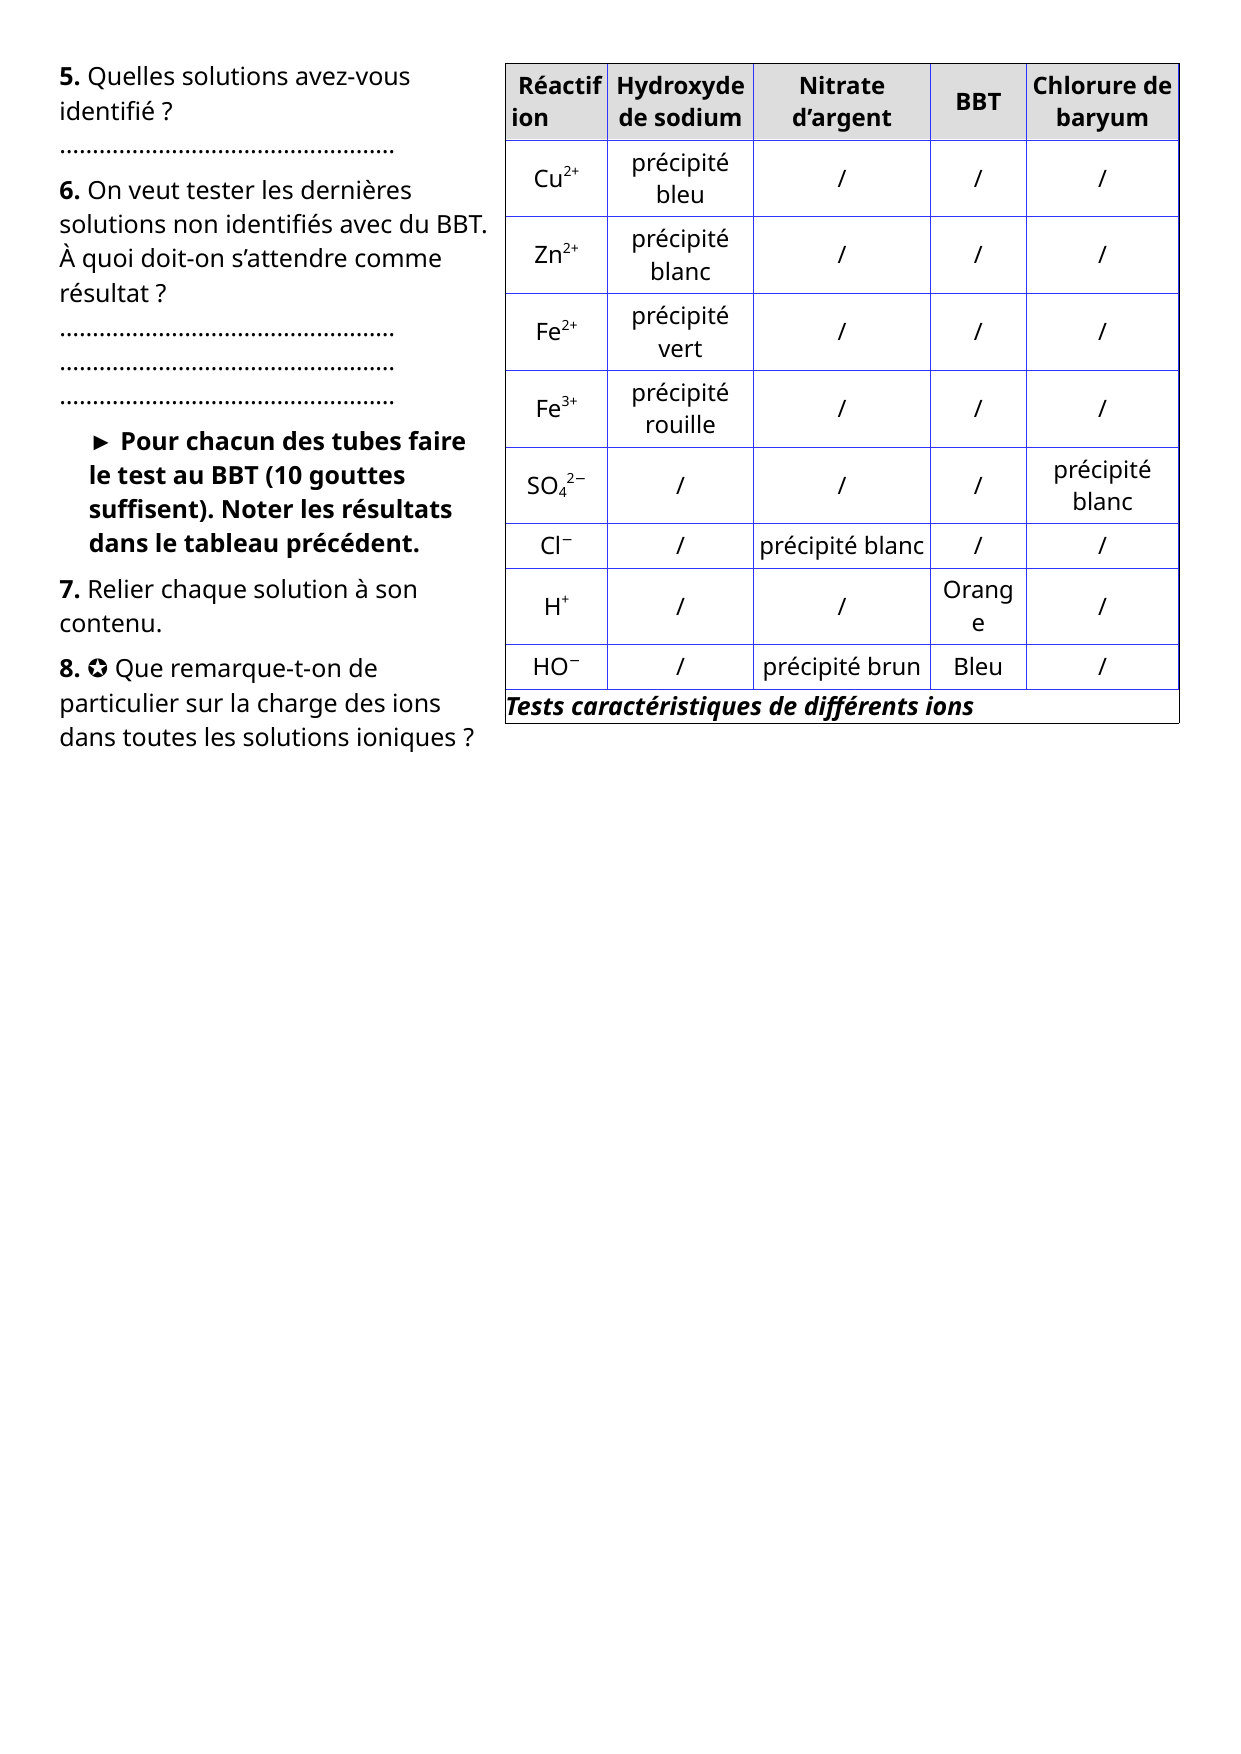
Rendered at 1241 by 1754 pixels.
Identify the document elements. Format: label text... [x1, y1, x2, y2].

list Quelles solutions avez-vous identifié ? …………………………………………… [59, 59, 1181, 161]
table_cell / [1027, 569, 1178, 644]
table_header Réactif ion [506, 64, 607, 139]
table_cell / [608, 448, 753, 523]
table_cell / [754, 371, 930, 447]
table_cell précipité brun [754, 645, 930, 688]
table_cell / [1027, 141, 1178, 216]
table_cell / [608, 645, 753, 688]
table_cell / [931, 217, 1026, 293]
table_cell / [931, 448, 1026, 523]
list Relier chaque solution à son contenu. [59, 571, 505, 639]
table_cell Fe3+ [506, 371, 607, 447]
table_cell / [754, 217, 930, 293]
list On veut tester les dernières solutions non identifiés avec du BBT. À quoi doit-on s’attendre comme résultat ? …………………………………………… …………………………………………… …………………………………………… [59, 173, 505, 411]
table_cell / [608, 524, 753, 567]
table_cell Fe2+ [506, 294, 607, 370]
table_header Hydroxyde de sodium [608, 64, 753, 139]
table_cell / [1027, 294, 1178, 370]
table_cell précipité bleu [608, 141, 753, 216]
table_cell Zn2+ [506, 217, 607, 293]
table_cell / [754, 448, 930, 523]
table_cell H+ [506, 569, 607, 644]
table_header Nitrate d’argent [754, 64, 930, 139]
table_cell HO− [506, 645, 607, 688]
table_cell / [931, 371, 1026, 447]
table_cell / [1027, 524, 1178, 567]
list Pour chacun des tubes faire le test au BBT (10 gouttes suffisent). Noter les résultats dans le tableau précédent. [88, 423, 505, 559]
table_cell / [931, 524, 1026, 567]
table_cell précipité vert [608, 294, 753, 370]
table_cell / [754, 569, 930, 644]
table_header BBT [931, 64, 1026, 139]
table_cell Orange [931, 569, 1026, 644]
table_cell / [931, 141, 1026, 216]
table_cell précipité blanc [754, 524, 930, 567]
table_cell / [608, 569, 753, 644]
table_cell / [754, 141, 930, 216]
table_cell / [1027, 217, 1178, 293]
table_cell Cu2+ [506, 141, 607, 216]
table_cell / [1027, 371, 1178, 447]
table_cell précipité rouille [608, 371, 753, 447]
table_cell précipité blanc [608, 217, 753, 293]
list Tests caractéristiques de différents ions [506, 690, 1178, 723]
table_cell SO42− [506, 448, 607, 523]
table_cell / [931, 294, 1026, 370]
table_cell / [754, 294, 930, 370]
table_cell / [1027, 645, 1178, 688]
table_cell Bleu [931, 645, 1026, 688]
table_cell précipité blanc [1027, 448, 1178, 523]
list ✪ Que remarque-t-on de particulier sur la charge des ions dans toutes les solutions ioniques ? [59, 651, 1181, 753]
table_header Chlorure de baryum [1027, 64, 1178, 139]
table_cell Cl− [506, 524, 607, 567]
